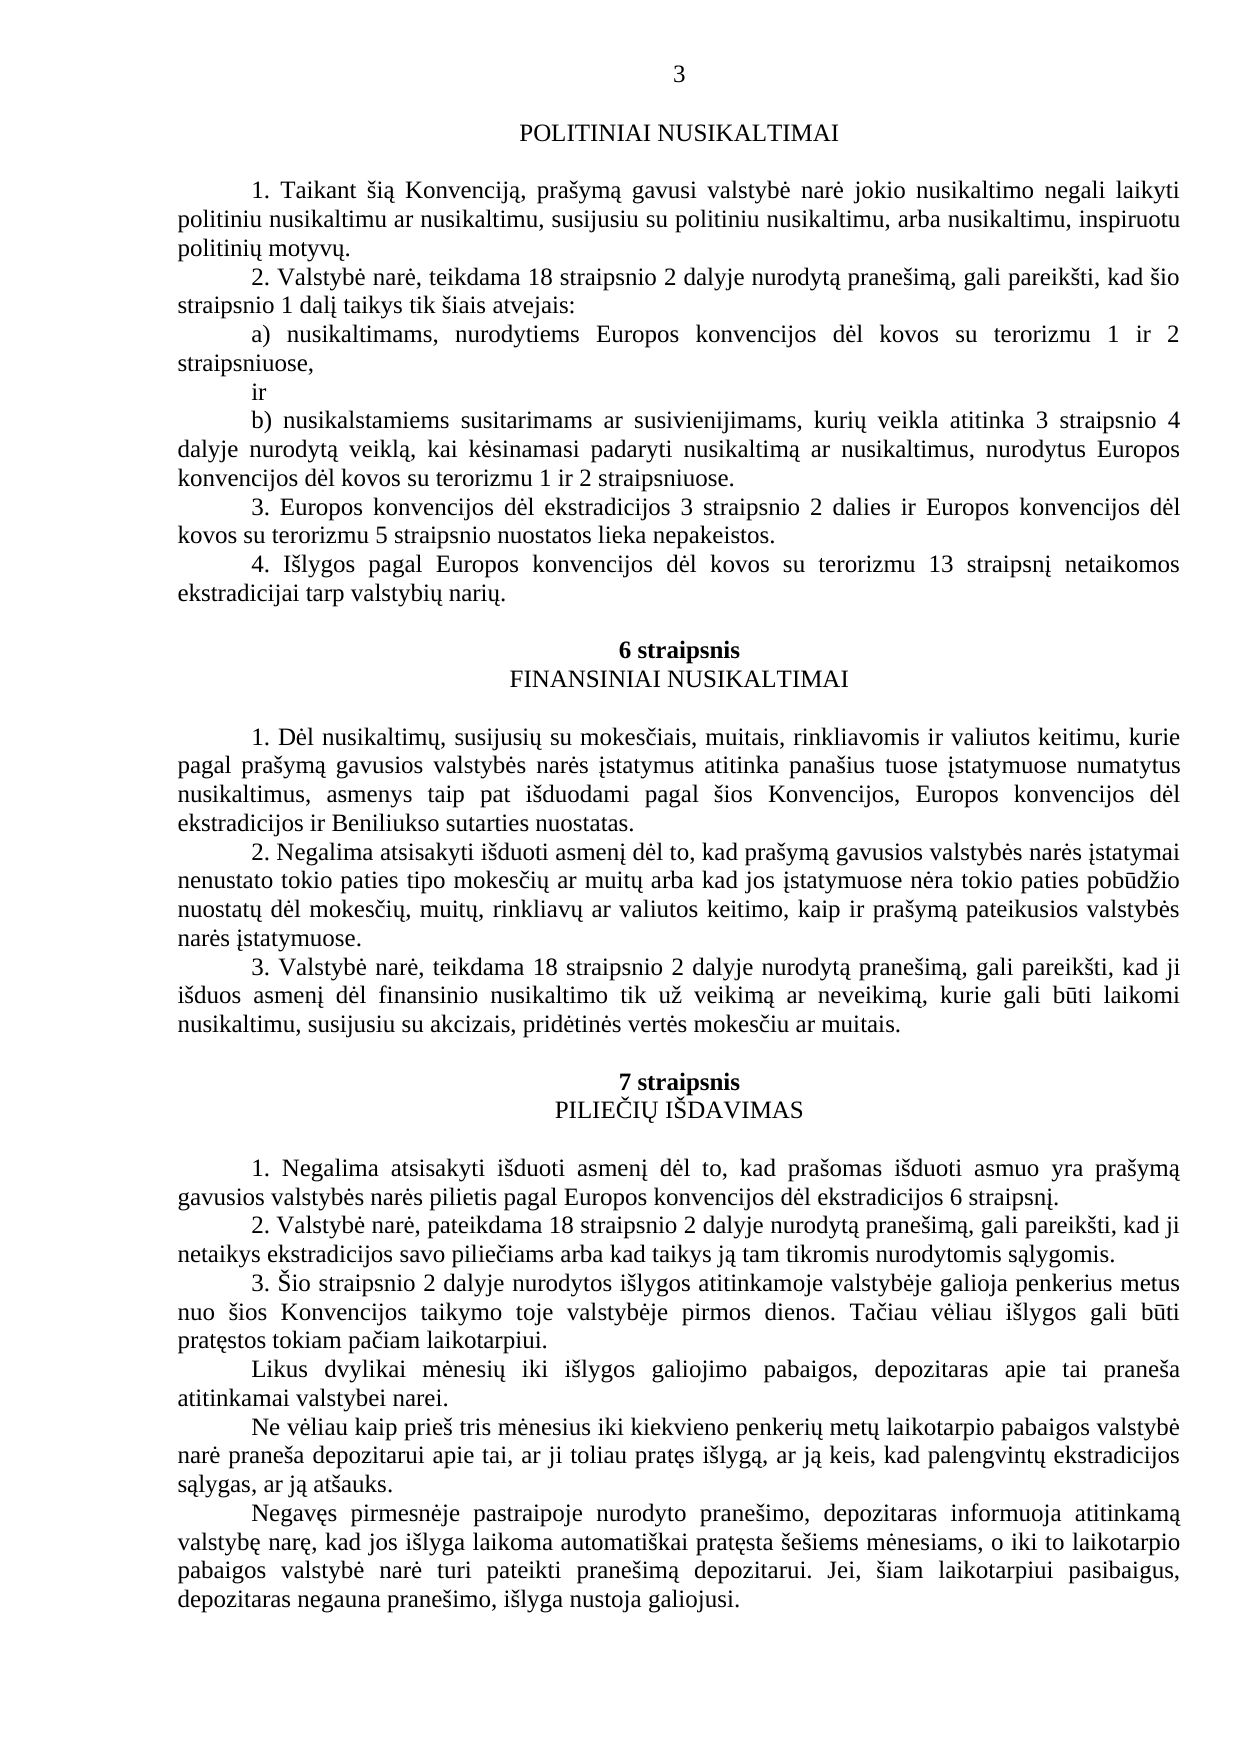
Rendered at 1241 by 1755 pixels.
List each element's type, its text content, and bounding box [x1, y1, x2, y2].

text 7 straipsnis [177, 1067, 1181, 1096]
text 1. Taikant šią Konvenciją, prašymą gavusi valstybė narė jokio nusikaltimo negali laikyti politiniu nusikaltimu ar nusikaltimu, susijusiu su politiniu nusikaltimu, arba nusikaltimu, inspiruotu politinių motyvų. [177, 176, 1181, 262]
text Politiniai nusikaltimai [177, 118, 1181, 147]
text 2. Negalima atsisakyti išduoti asmenį dėl to, kad prašymą gavusios valstybės narės įstatymai nenustato tokio paties tipo mokesčių ar muitų arba kad jos įstatymuose nėra tokio paties pobūdžio nuostatų dėl mokesčių, muitų, rinkliavų ar valiutos keitimo, kaip ir prašymą pateikusios valstybės narės įstatymuose. [177, 837, 1181, 952]
text 1. Negalima atsisakyti išduoti asmenį dėl to, kad prašomas išduoti asmuo yra prašymą gavusios valstybės narės pilietis pagal Europos konvencijos dėl ekstradicijos 6 straipsnį. [177, 1153, 1181, 1211]
text ir [177, 377, 1181, 406]
text Finansiniai nusikaltimai [177, 664, 1181, 693]
text a) nusikaltimams, nurodytiems Europos konvencijos dėl kovos su terorizmu 1 ir 2 straipsniuose, [177, 319, 1181, 377]
text 2. Valstybė narė, pateikdama 18 straipsnio 2 dalyje nurodytą pranešimą, gali pareikšti, kad ji netaikys ekstradicijos savo piliečiams arba kad taikys ją tam tikromis nurodytomis sąlygomis. [177, 1211, 1181, 1268]
text b) nusikalstamiems susitarimams ar susivienijimams, kurių veikla atitinka 3 straipsnio 4 dalyje nurodytą veiklą, kai kėsinamasi padaryti nusikaltimą ar nusikaltimus, nurodytus Europos konvencijos dėl kovos su terorizmu 1 ir 2 straipsniuose. [177, 406, 1181, 492]
text Piliečių išdavimas [177, 1096, 1181, 1124]
text 3. Valstybė narė, teikdama 18 straipsnio 2 dalyje nurodytą pranešimą, gali pareikšti, kad ji išduos asmenį dėl finansinio nusikaltimo tik už veikimą ar neveikimą, kurie gali būti laikomi nusikaltimu, susijusiu su akcizais, pridėtinės vertės mokesčiu ar muitais. [177, 952, 1181, 1038]
text 2. Valstybė narė, teikdama 18 straipsnio 2 dalyje nurodytą pranešimą, gali pareikšti, kad šio straipsnio 1 dalį taikys tik šiais atvejais: [177, 262, 1181, 319]
text 3. Šio straipsnio 2 dalyje nurodytos išlygos atitinkamoje valstybėje galioja penkerius metus nuo šios Konvencijos taikymo toje valstybėje pirmos dienos. Tačiau vėliau išlygos gali būti pratęstos tokiam pačiam laikotarpiui. [177, 1268, 1181, 1354]
text 4. Išlygos pagal Europos konvencijos dėl kovos su terorizmu 13 straipsnį netaikomos ekstradicijai tarp valstybių narių. [177, 549, 1181, 607]
text Ne vėliau kaip prieš tris mėnesius iki kiekvieno penkerių metų laikotarpio pabaigos valstybė narė praneša depozitarui apie tai, ar ji toliau pratęs išlygą, ar ją keis, kad palengvintų ekstradicijos sąlygas, ar ją atšauks. [177, 1412, 1181, 1498]
text 3. Europos konvencijos dėl ekstradicijos 3 straipsnio 2 dalies ir Europos konvencijos dėl kovos su terorizmu 5 straipsnio nuostatos lieka nepakeistos. [177, 492, 1181, 549]
text 1. Dėl nusikaltimų, susijusių su mokesčiais, muitais, rinkliavomis ir valiutos keitimu, kurie pagal prašymą gavusios valstybės narės įstatymus atitinka panašius tuose įstatymuose numatytus nusikaltimus, asmenys taip pat išduodami pagal šios Konvencijos, Europos konvencijos dėl ekstradicijos ir Beniliukso sutarties nuostatas. [177, 722, 1181, 837]
text Likus dvylikai mėnesių iki išlygos galiojimo pabaigos, depozitaras apie tai praneša atitinkamai valstybei narei. [177, 1354, 1181, 1412]
text 6 straipsnis [177, 636, 1181, 664]
text Negavęs pirmesnėje pastraipoje nurodyto pranešimo, depozitaras informuoja atitinkamą valstybę narę, kad jos išlyga laikoma automatiškai pratęsta šešiems mėnesiams, o iki to laikotarpio pabaigos valstybė narė turi pateikti pranešimą depozitarui. Jei, šiam laikotarpiui pasibaigus, depozitaras negauna pranešimo, išlyga nustoja galiojusi. [177, 1498, 1181, 1613]
